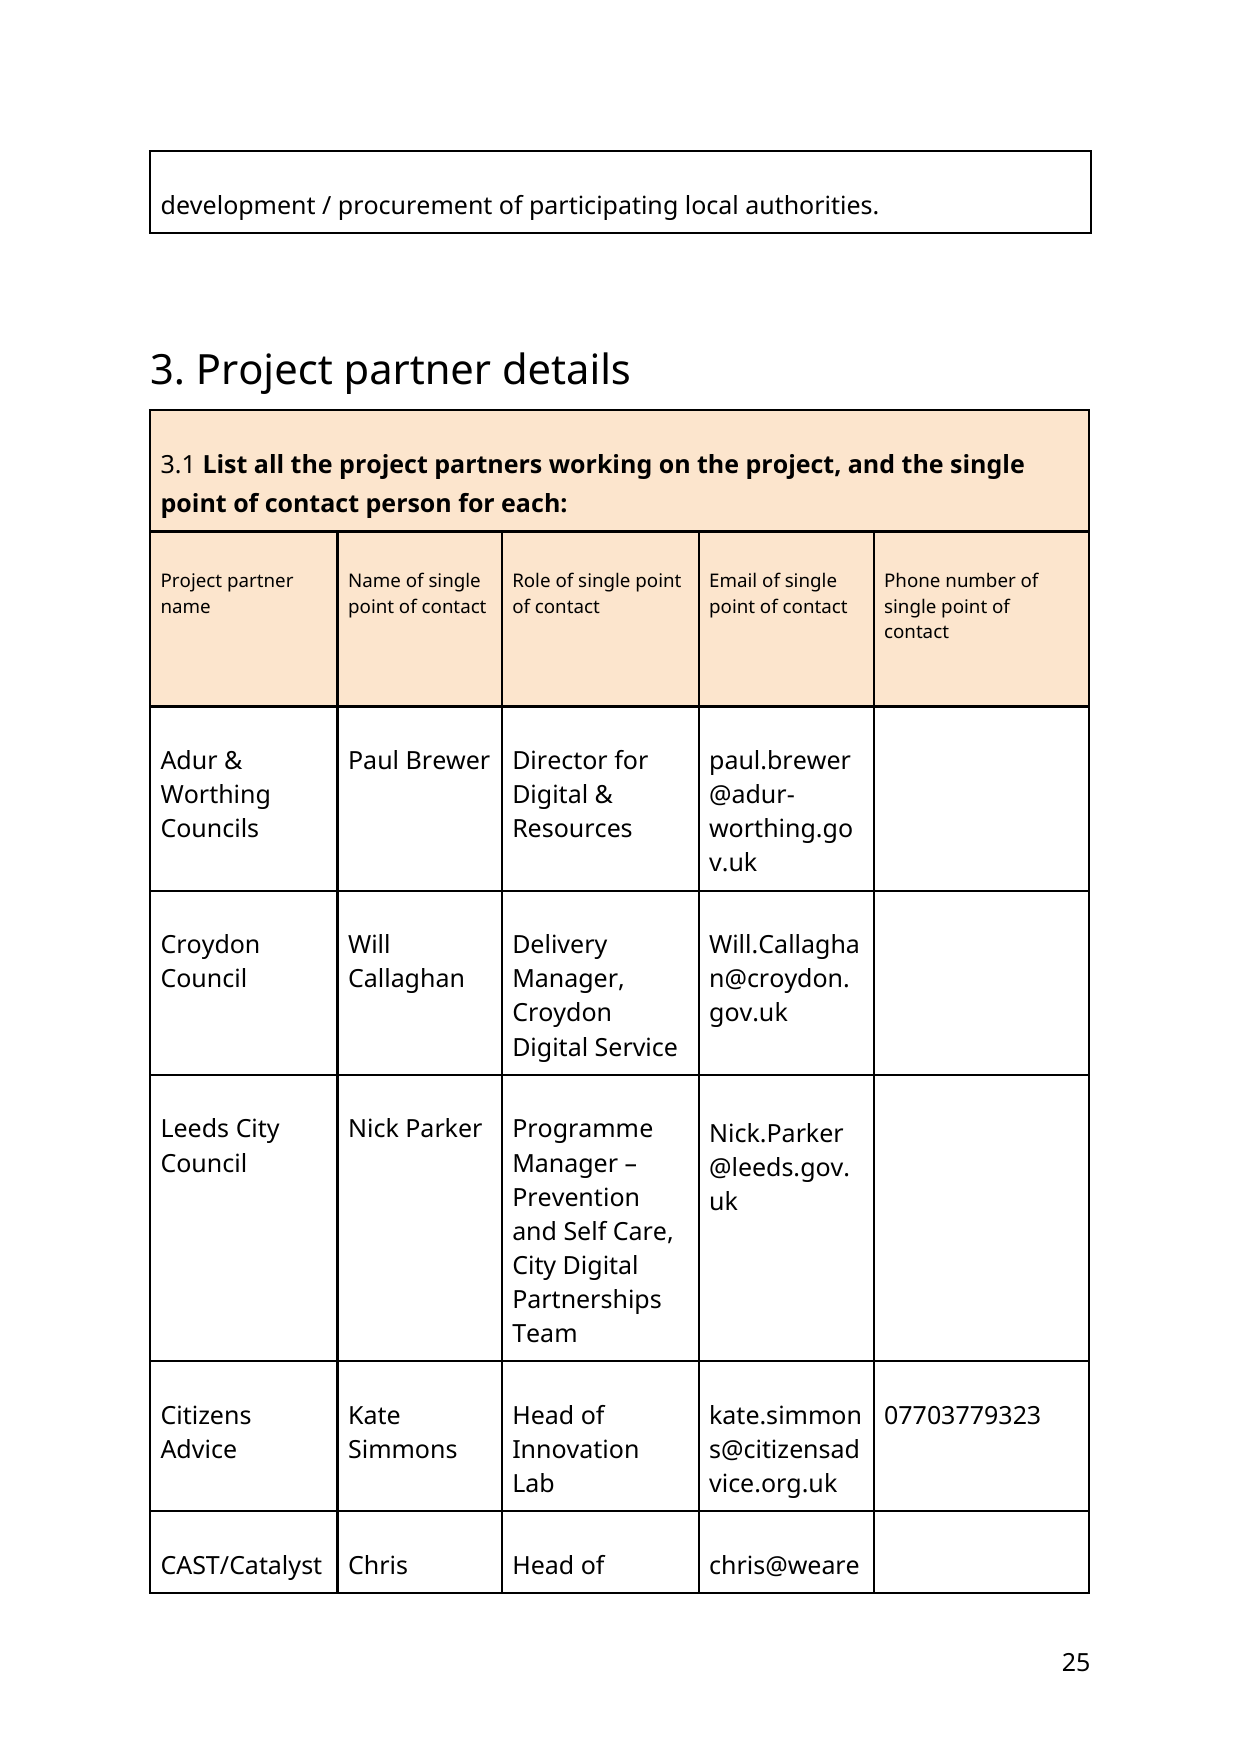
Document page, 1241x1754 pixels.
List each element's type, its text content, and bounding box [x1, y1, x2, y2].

table_cell Croydon Council [151, 892, 336, 1074]
table_cell CAST/Catalyst [151, 1512, 336, 1592]
table_cell Chris [339, 1512, 501, 1592]
subtitle 3. Project partner details [150, 340, 1090, 397]
table_cell Leeds City Council [151, 1076, 336, 1360]
table_cell Adur & Worthing Councils [151, 708, 336, 889]
table_cell Role of single point of contact [503, 533, 698, 705]
table_cell Delivery Manager, Croydon Digital Service [503, 892, 698, 1074]
table_cell paul.brewer@adur-worthing.gov.uk [700, 708, 873, 889]
table_cell Director for Digital & Resources [503, 708, 698, 889]
table_cell chris@weare [700, 1512, 873, 1592]
table_cell 07703779323 [875, 1362, 1088, 1510]
table_cell Project partner name [151, 533, 336, 705]
table_cell Phone number of single point of contact [875, 533, 1088, 705]
table_cell Paul Brewer [339, 708, 501, 889]
table_cell [875, 1076, 1088, 1360]
table_cell Will Callaghan [339, 892, 501, 1074]
table_cell Email of single point of contact [700, 533, 873, 705]
table_cell Will.Callaghan@croydon.gov.uk [700, 892, 873, 1074]
table_cell Name of single point of contact [339, 533, 501, 705]
table_cell [875, 708, 1088, 889]
table_cell Kate Simmons [339, 1362, 501, 1510]
table_cell kate.simmons@citizensadvice.org.uk [700, 1362, 873, 1510]
table_cell Nick.Parker@leeds.gov.uk [700, 1076, 873, 1360]
table_cell [875, 892, 1088, 1074]
table_cell Head of [503, 1512, 698, 1592]
table_cell Head of Innovation Lab [503, 1362, 698, 1510]
table_cell [875, 1512, 1088, 1592]
table_header 3.1 List all the project partners working on the project, and the single point of contact person for each: [151, 411, 1088, 530]
table_cell Programme Manager – Prevention and Self Care, City Digital Partnerships Team [503, 1076, 698, 1360]
table_cell Nick Parker [339, 1076, 501, 1360]
table_cell Citizens Advice [151, 1362, 336, 1510]
table_cell development / procurement of participating local authorities. [151, 152, 1090, 232]
